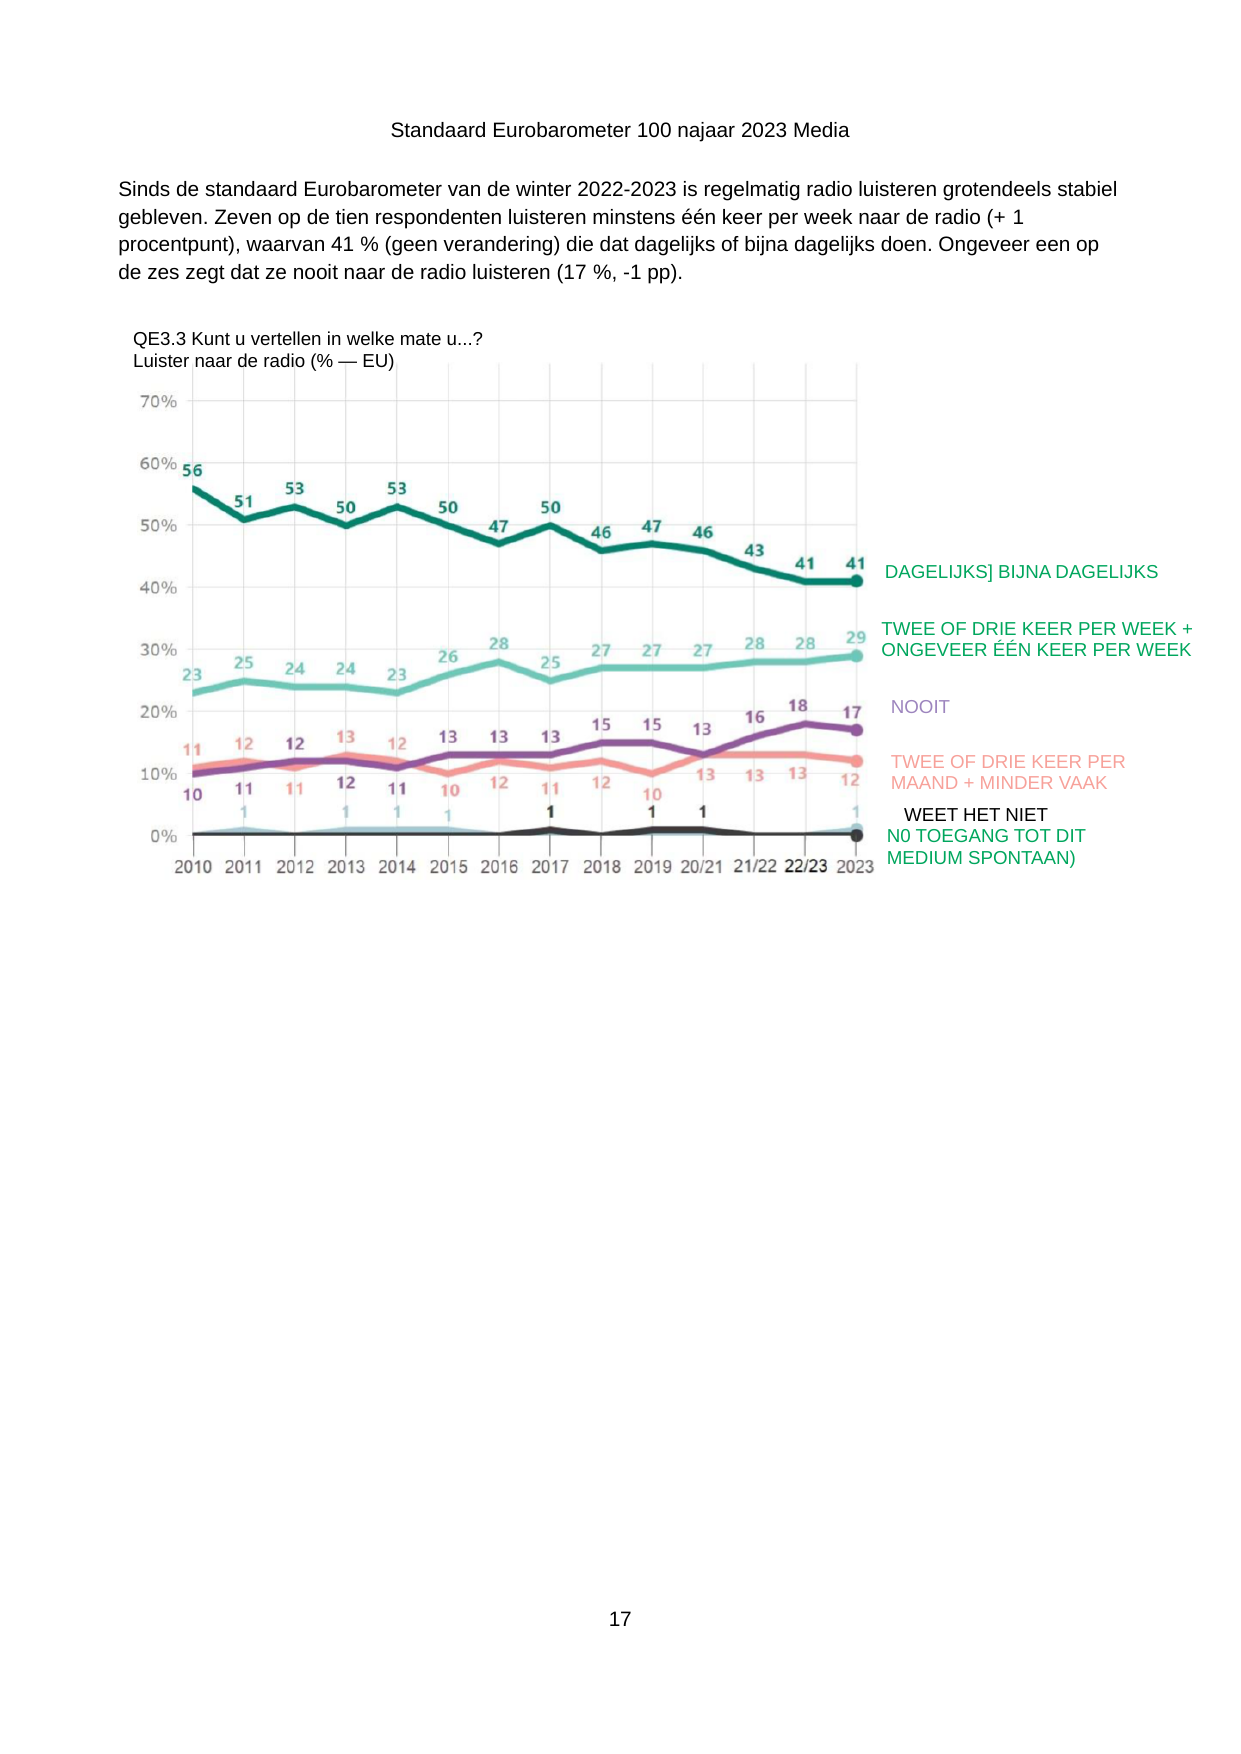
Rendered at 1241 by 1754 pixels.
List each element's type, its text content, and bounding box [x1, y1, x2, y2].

picture [133, 349, 876, 892]
text Sinds de standaard Eurobarometer van de winter 2022-2023 is regelmatig radio luisteren grotendeels stabiel gebleven. Zeven op de tien respondenten luisteren minstens één keer per week naar de radio (+ 1 procentpunt), waarvan 41 % (geen verandering) die dat dagelijks of bijna dagelijks doen. Ongeveer een op de zes zegt dat ze nooit naar de radio luisteren (17 %, -1 pp). [118, 177, 1122, 283]
